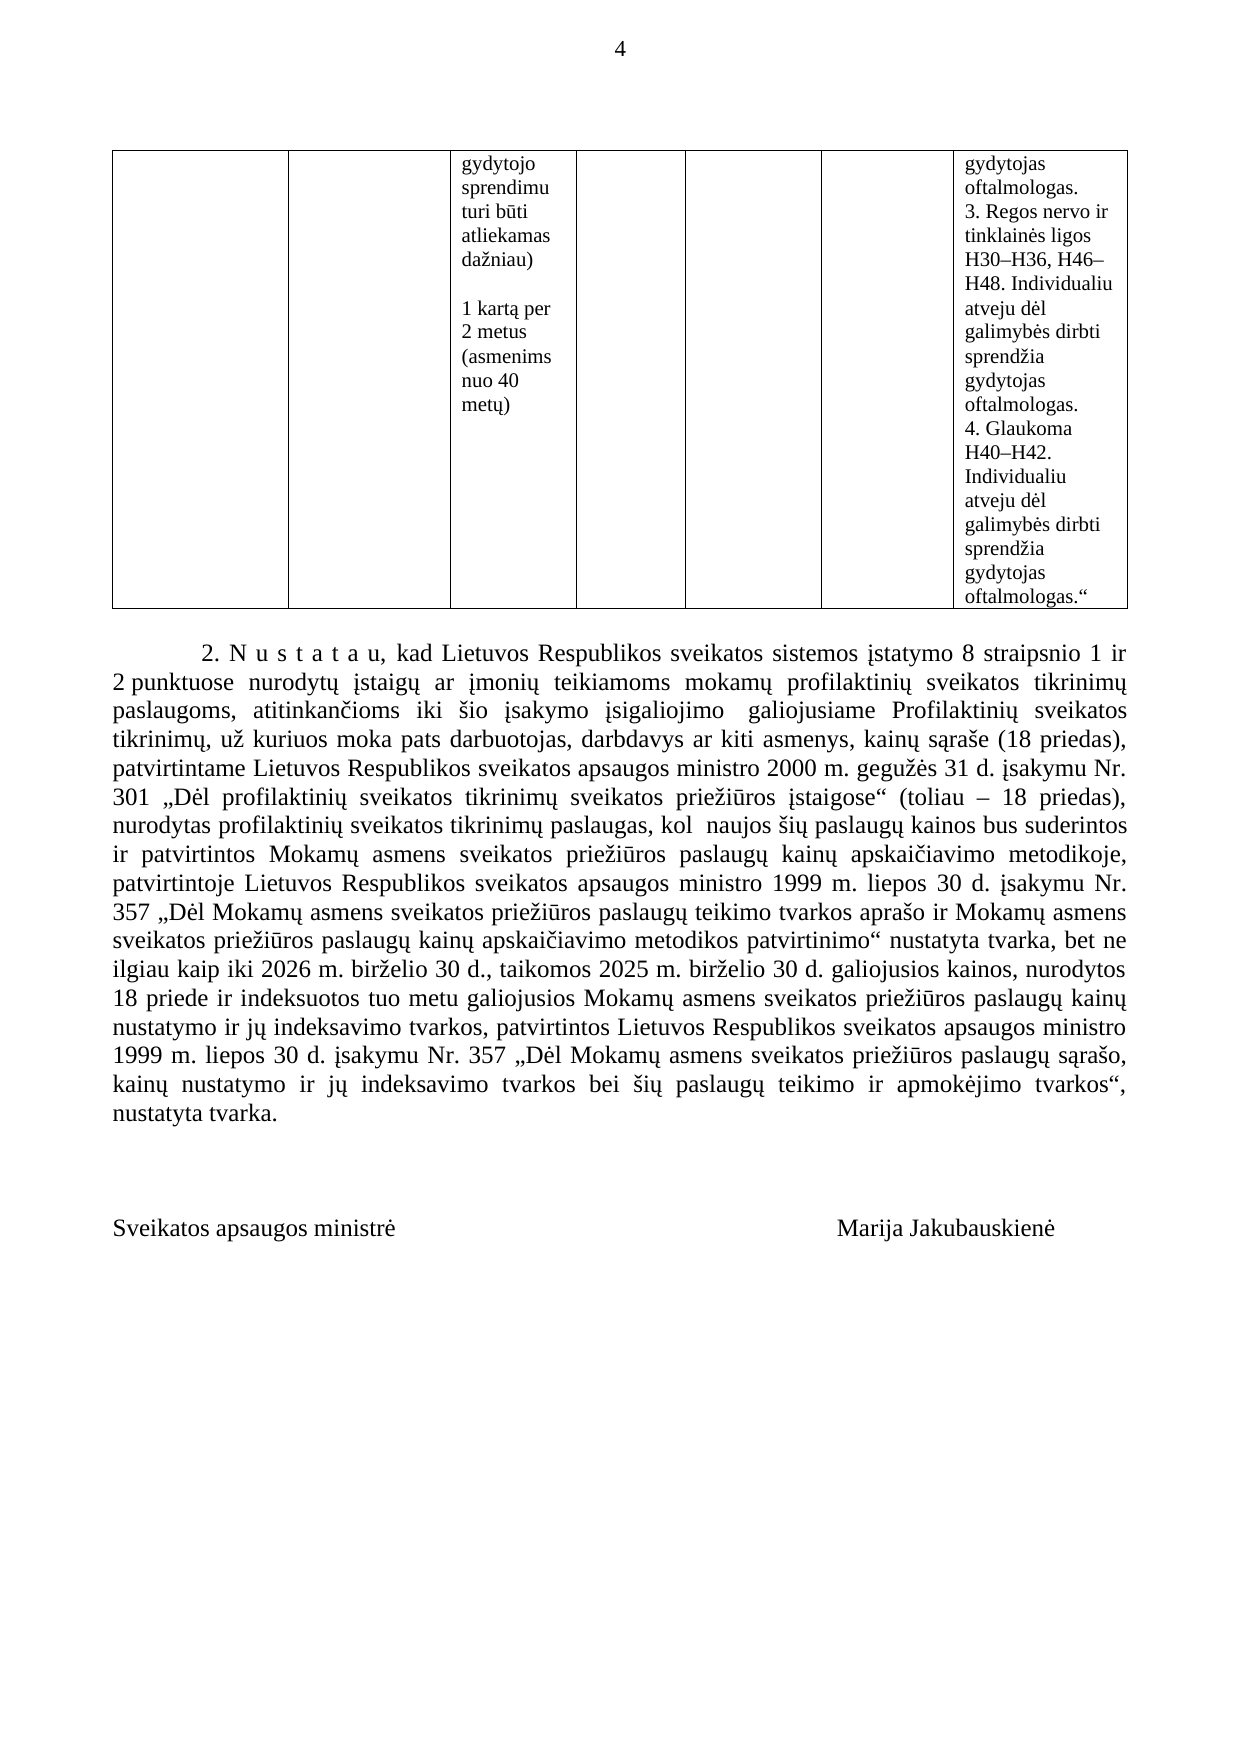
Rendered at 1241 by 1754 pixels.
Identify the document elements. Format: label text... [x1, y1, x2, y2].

table_header [289, 151, 450, 608]
table_header [822, 151, 953, 608]
table_header [577, 151, 685, 608]
table_header gydytojas oftalmologas. 3. Regos nervo ir tinklainės ligos H30–H36, H46–H48. Individualiu atveju dėl galimybės dirbti sprendžia gydytojas oftalmologas. 4. Glaukoma H40–H42. Individualiu atveju dėl galimybės dirbti sprendžia gydytojas oftalmologas.“ [954, 151, 1127, 608]
text Sveikatos apsaugos ministrė Marija Jakubauskienė [112, 1213, 1128, 1242]
table_header gydytojo sprendimu turi būti atliekamas dažniau) 1 kartą per 2 metus (asmenims nuo 40 metų) [451, 151, 576, 608]
text 2. N u s t a t a u, kad Lietuvos Respublikos sveikatos sistemos įstatymo 8 straipsnio 1 ir 2 punktuose nurodytų įstaigų ar įmonių teikiamoms mokamų profilaktinių sveikatos tikrinimų paslaugoms, atitinkančioms iki šio įsakymo įsigaliojimo galiojusiame Profilaktinių sveikatos tikrinimų, už kuriuos moka pats darbuotojas, darbdavys ar kiti asmenys, kainų sąraše (18 priedas), patvirtintame Lietuvos Respublikos sveikatos apsaugos ministro 2000 m. gegužės 31 d. įsakymu Nr. 301 „Dėl profilaktinių sveikatos tikrinimų sveikatos priežiūros įstaigose“ (toliau – 18 priedas), nurodytas profilaktinių sveikatos tikrinimų paslaugas, kol naujos šių paslaugų kainos bus suderintos ir patvirtintos Mokamų asmens sveikatos priežiūros paslaugų kainų apskaičiavimo metodikoje, patvirtintoje Lietuvos Respublikos sveikatos apsaugos ministro 1999 m. liepos 30 d. įsakymu Nr. 357 „Dėl Mokamų asmens sveikatos priežiūros paslaugų teikimo tvarkos aprašo ir Mokamų asmens sveikatos priežiūros paslaugų kainų apskaičiavimo metodikos patvirtinimo“ nustatyta tvarka, bet ne ilgiau kaip iki 2026 m. birželio 30 d., taikomos 2025 m. birželio 30 d. galiojusios kainos, nurodytos 18 priede ir indeksuotos tuo metu galiojusios Mokamų asmens sveikatos priežiūros paslaugų kainų nustatymo ir jų indeksavimo tvarkos, patvirtintos Lietuvos Respublikos sveikatos apsaugos ministro 1999 m. liepos 30 d. įsakymu Nr. 357 „Dėl Mokamų asmens sveikatos priežiūros paslaugų sąrašo, kainų nustatymo ir jų indeksavimo tvarkos bei šių paslaugų teikimo ir apmokėjimo tvarkos“, nustatyta tvarka. [112, 638, 1128, 1127]
table_header [686, 151, 821, 608]
table_header [113, 151, 288, 608]
